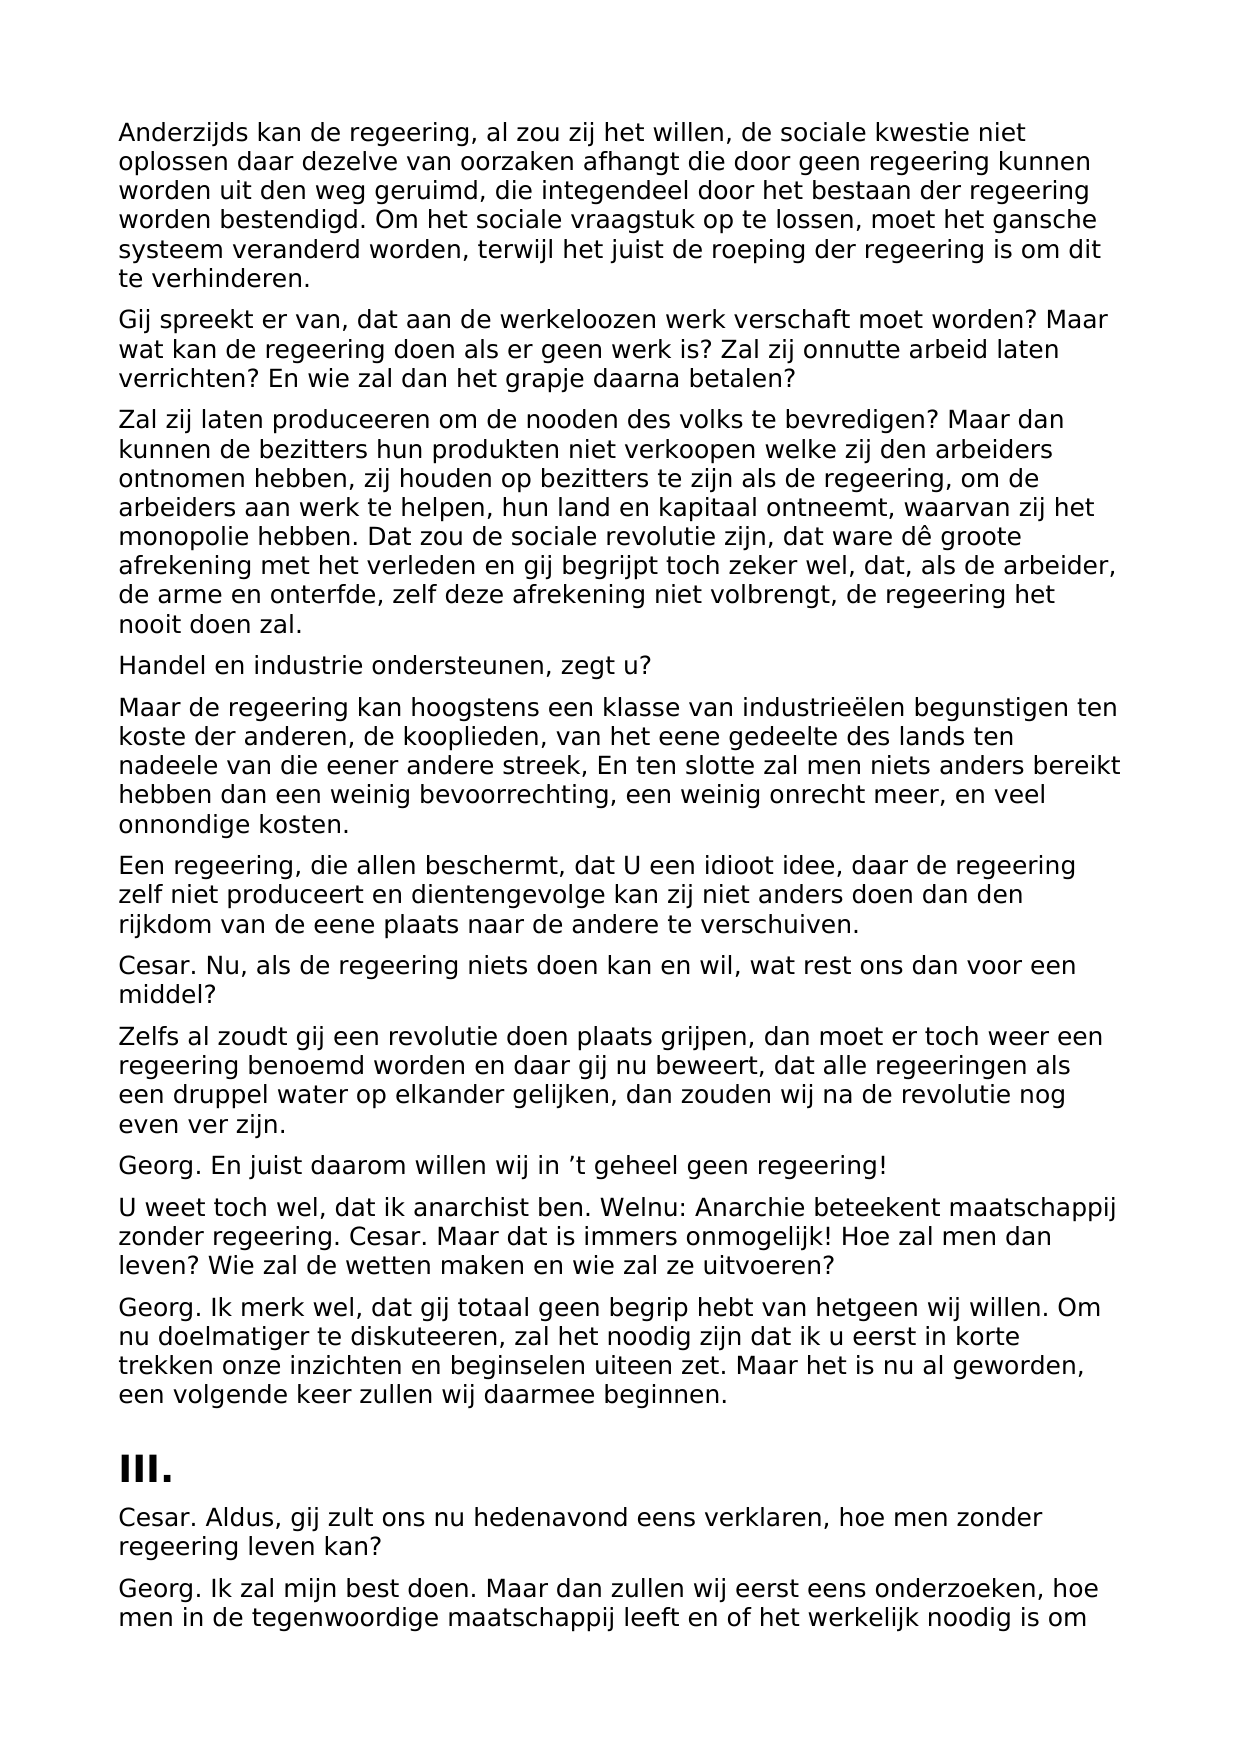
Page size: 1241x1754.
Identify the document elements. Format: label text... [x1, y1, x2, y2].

text Cesar. Nu, als de regeering niets doen kan en wil, wat rest ons dan voor een middel? [118, 951, 1122, 1010]
subtitle III. [118, 1447, 1122, 1491]
text Maar de regeering kan hoogstens een klasse van industrieëlen begunstigen ten koste der anderen, de kooplieden, van het eene gedeelte des lands ten nadeele van die eener andere streek, En ten slotte zal men niets anders bereikt hebben dan een weinig bevoorrechting, een weinig onrecht meer, en veel onnondige kosten. [118, 693, 1122, 839]
text Gij spreekt er van, dat aan de werkeloozen werk verschaft moet worden? Maar wat kan de regeering doen als er geen werk is? Zal zij onnutte arbeid laten verrichten? En wie zal dan het grapje daarna betalen? [118, 306, 1122, 393]
text U weet toch wel, dat ik anarchist ben. Welnu: Anarchie beteekent maatschappij zonder regeering. Cesar. Maar dat is immers onmogelijk! Hoe zal men dan leven? Wie zal de wetten maken en wie zal ze uitvoeren? [118, 1193, 1122, 1281]
text Georg. En juist daarom willen wij in ’t geheel geen regeering! [118, 1151, 1122, 1181]
text Georg. Ik zal mijn best doen. Maar dan zullen wij eerst eens onderzoeken, hoe men in de tegenwoordige maatschappij leeft en of het werkelijk noodig is om [118, 1574, 1122, 1633]
text Zal zij laten produceeren om de nooden des volks te bevredigen? Maar dan kunnen de bezitters hun produkten niet verkoopen welke zij den arbeiders ontnomen hebben, zij houden op bezitters te zijn als de regeering, om de arbeiders aan werk te helpen, hun land en kapitaal ontneemt, waarvan zij het monopolie hebben. Dat zou de sociale revolutie zijn, dat ware dê groote afrekening met het verleden en gij begrijpt toch zeker wel, dat, als de arbeider, de arme en onterfde, zelf deze afrekening niet volbrengt, de regeering het nooit doen zal. [118, 406, 1122, 639]
text Georg. Ik merk wel, dat gij totaal geen begrip hebt van hetgeen wij willen. Om nu doelmatiger te diskuteeren, zal het noodig zijn dat ik u eerst in korte trekken onze inzichten en beginselen uiteen zet. Maar het is nu al geworden, een volgende keer zullen wij daarmee beginnen. [118, 1293, 1122, 1410]
text Anderzijds kan de regeering, al zou zij het willen, de sociale kwestie niet oplossen daar dezelve van oorzaken afhangt die door geen regeering kunnen worden uit den weg geruimd, die integendeel door het bestaan der regeering worden bestendigd. Om het sociale vraagstuk op te lossen, moet het gansche systeem veranderd worden, terwijl het juist de roeping der regeering is om dit te verhinderen. [118, 118, 1122, 293]
text Handel en industrie ondersteunen, zegt u? [118, 651, 1122, 681]
text Een regeering, die allen beschermt, dat U een idioot idee, daar de regeering zelf niet produceert en dientengevolge kan zij niet anders doen dan den rijkdom van de eene plaats naar de andere te verschuiven. [118, 851, 1122, 939]
text Zelfs al zoudt gij een revolutie doen plaats grijpen, dan moet er toch weer een regeering benoemd worden en daar gij nu beweert, dat alle regeeringen als een druppel water op elkander gelijken, dan zouden wij na de revolutie nog even ver zijn. [118, 1022, 1122, 1139]
text Cesar. Aldus, gij zult ons nu hedenavond eens verklaren, hoe men zonder regeering leven kan? [118, 1503, 1122, 1562]
